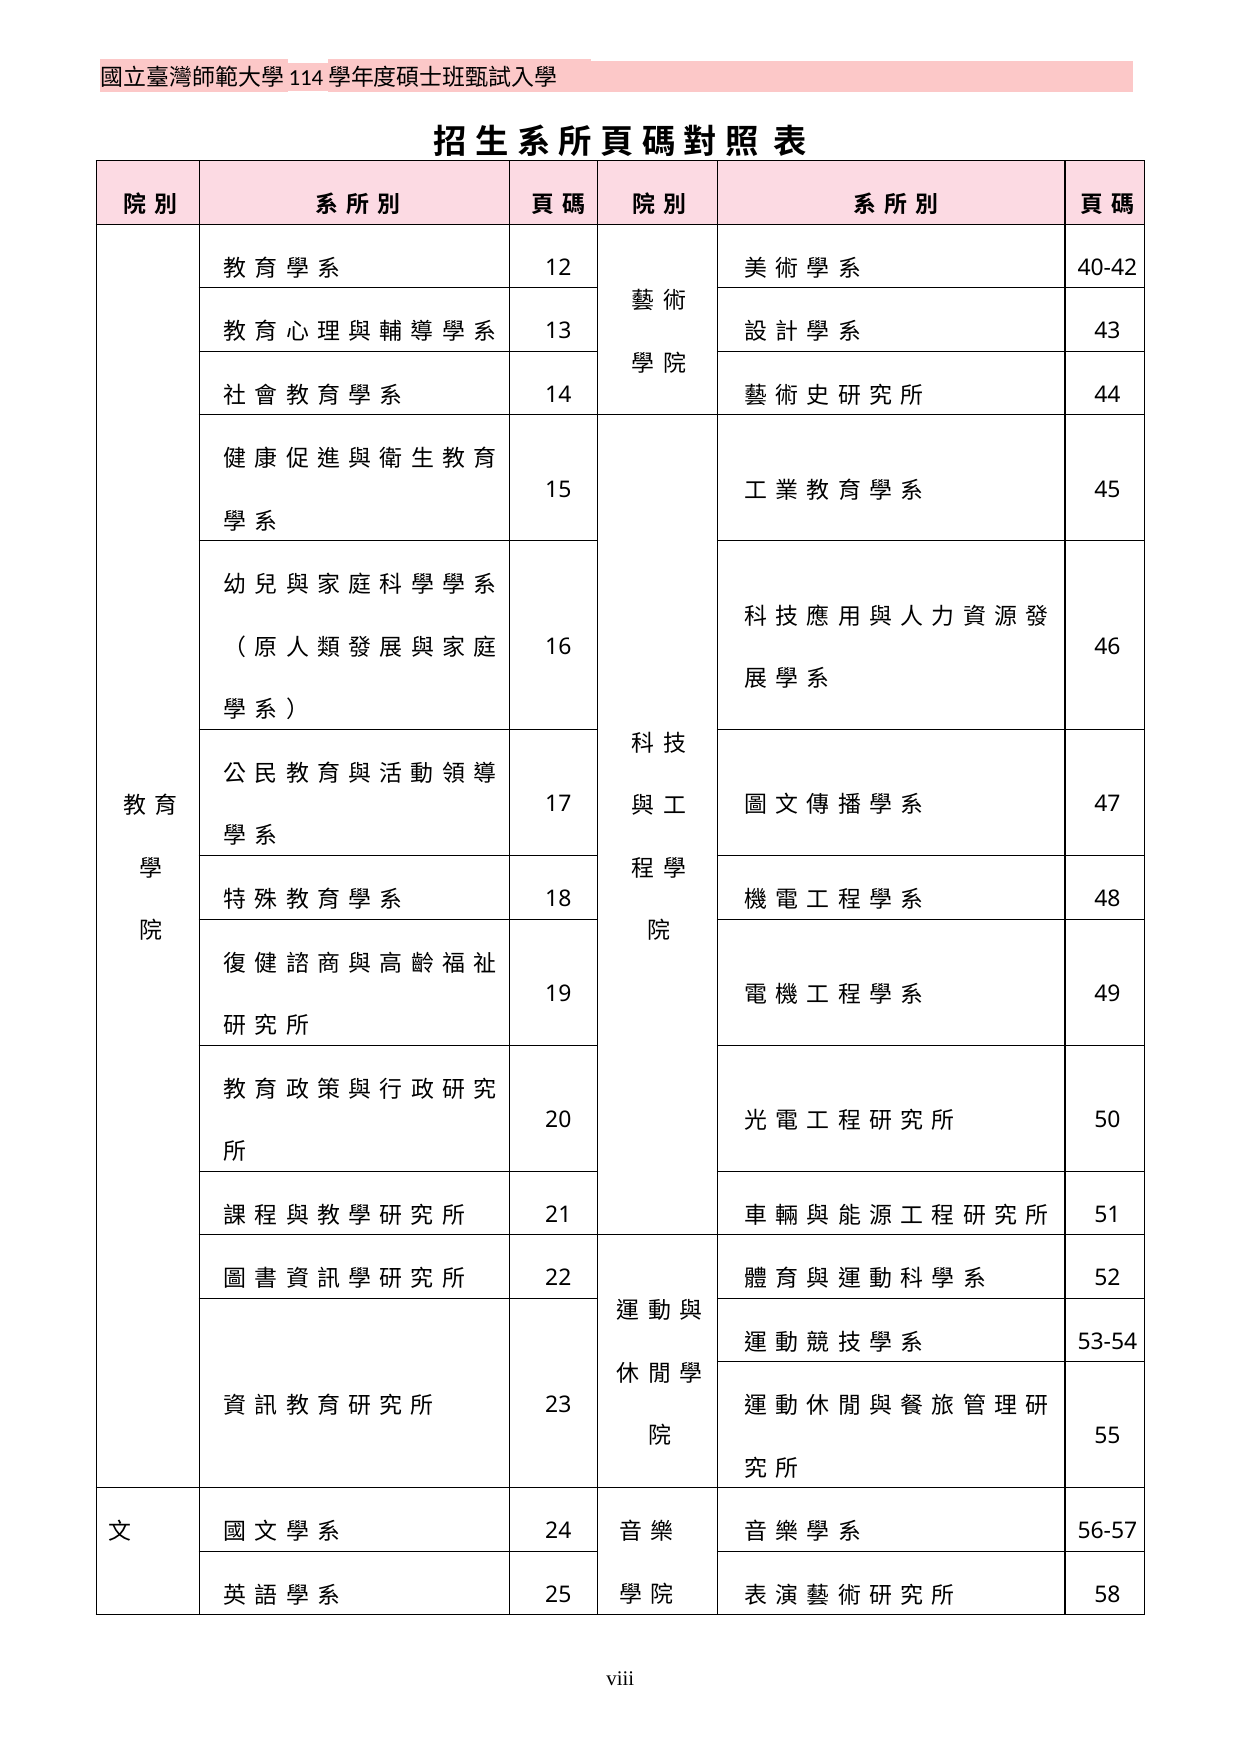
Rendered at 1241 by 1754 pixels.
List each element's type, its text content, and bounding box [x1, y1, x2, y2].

table_cell 18 [510, 856, 597, 918]
table_cell 健康促進與衛生教育學系 [200, 415, 509, 540]
table_cell 圖文傳播學系 [718, 730, 1064, 855]
table_cell 47 [1066, 730, 1144, 855]
table_header 系所別 [718, 161, 1064, 224]
table_cell 52 [1066, 1235, 1144, 1298]
table_cell 44 [1066, 352, 1144, 414]
table_cell 音樂學院 [598, 1488, 717, 1614]
table_cell 幼兒與家庭科學學系 （原人類發展與家庭學系） [200, 541, 509, 729]
table_cell 14 [510, 352, 597, 414]
table_cell 文 學 院 [97, 1488, 199, 1614]
table_cell 設計學系 [718, 288, 1064, 351]
table_cell 56-57 [1066, 1488, 1144, 1551]
table_header 院別 [97, 161, 199, 224]
table_cell 12 [510, 225, 597, 287]
table_cell 45 [1066, 415, 1144, 540]
table_cell 科技與工程學院 [598, 415, 717, 1234]
table_cell 英語學系 [200, 1552, 509, 1614]
table_cell 15 [510, 415, 597, 540]
table_cell 光電工程研究所 [718, 1046, 1064, 1171]
table_cell 50 [1066, 1046, 1144, 1171]
table_cell 復健諮商與高齡福祉研究所 [200, 920, 509, 1044]
table_cell 運動競技學系 [718, 1299, 1064, 1361]
table_cell 音樂學系 [718, 1488, 1064, 1551]
table_cell 工業教育學系 [718, 415, 1064, 540]
table_cell 53-54 [1066, 1299, 1144, 1361]
table_cell 40-42 [1066, 225, 1144, 287]
table_cell 55 [1066, 1362, 1144, 1487]
table_header 頁碼 [1066, 161, 1144, 224]
table_cell 公民教育與活動領導學系 [200, 730, 509, 855]
table_cell 體育與運動科學系 [718, 1235, 1064, 1298]
table_cell 24 [510, 1488, 597, 1551]
table_cell 13 [510, 288, 597, 351]
table_cell 美術學系 [718, 225, 1064, 287]
table_cell 教育學系 [200, 225, 509, 287]
table_cell 科技應用與人力資源發展學系 [718, 541, 1064, 729]
table_cell 22 [510, 1235, 597, 1298]
table_cell 46 [1066, 541, 1144, 729]
table_header 院別 [598, 161, 717, 224]
table_cell 電機工程學系 [718, 920, 1064, 1044]
table_cell 社會教育學系 [200, 352, 509, 414]
table_cell 教育心理與輔導學系 [200, 288, 509, 351]
table_cell 圖書資訊學研究所 [200, 1235, 509, 1298]
table_cell 21 [510, 1172, 597, 1234]
table_cell 車輛與能源工程研究所 [718, 1172, 1064, 1234]
table_cell 49 [1066, 920, 1144, 1044]
table_cell 藝術史研究所 [718, 352, 1064, 414]
table_cell 16 [510, 541, 597, 729]
table_cell 國文學系 [200, 1488, 509, 1551]
table_cell 43 [1066, 288, 1144, 351]
table_header 系所別 [200, 161, 509, 224]
table_cell 17 [510, 730, 597, 855]
table_cell 教育學院 [97, 225, 199, 1487]
table_cell 19 [510, 920, 597, 1044]
table_cell 運動與 休閒學院 [598, 1235, 717, 1487]
table_cell 資訊教育研究所 [200, 1299, 509, 1487]
table_cell 藝術學院 [598, 225, 717, 414]
table_cell 特殊教育學系 [200, 856, 509, 918]
table_cell 機電工程學系 [718, 856, 1064, 918]
table_cell 教育政策與行政研究所 [200, 1046, 509, 1171]
table_cell 23 [510, 1299, 597, 1487]
table_header 頁碼 [510, 161, 597, 224]
text 招生系所頁碼對照表 [104, 98, 1136, 160]
table_cell 運動休閒與餐旅管理研究所 [718, 1362, 1064, 1487]
table_cell 20 [510, 1046, 597, 1171]
table_cell 課程與教學研究所 [200, 1172, 509, 1234]
table_cell 48 [1066, 856, 1144, 918]
table_cell 51 [1066, 1172, 1144, 1234]
table_cell 25 [510, 1552, 597, 1614]
table_cell 58 [1066, 1552, 1144, 1614]
table_cell 表演藝術研究所 [718, 1552, 1064, 1614]
